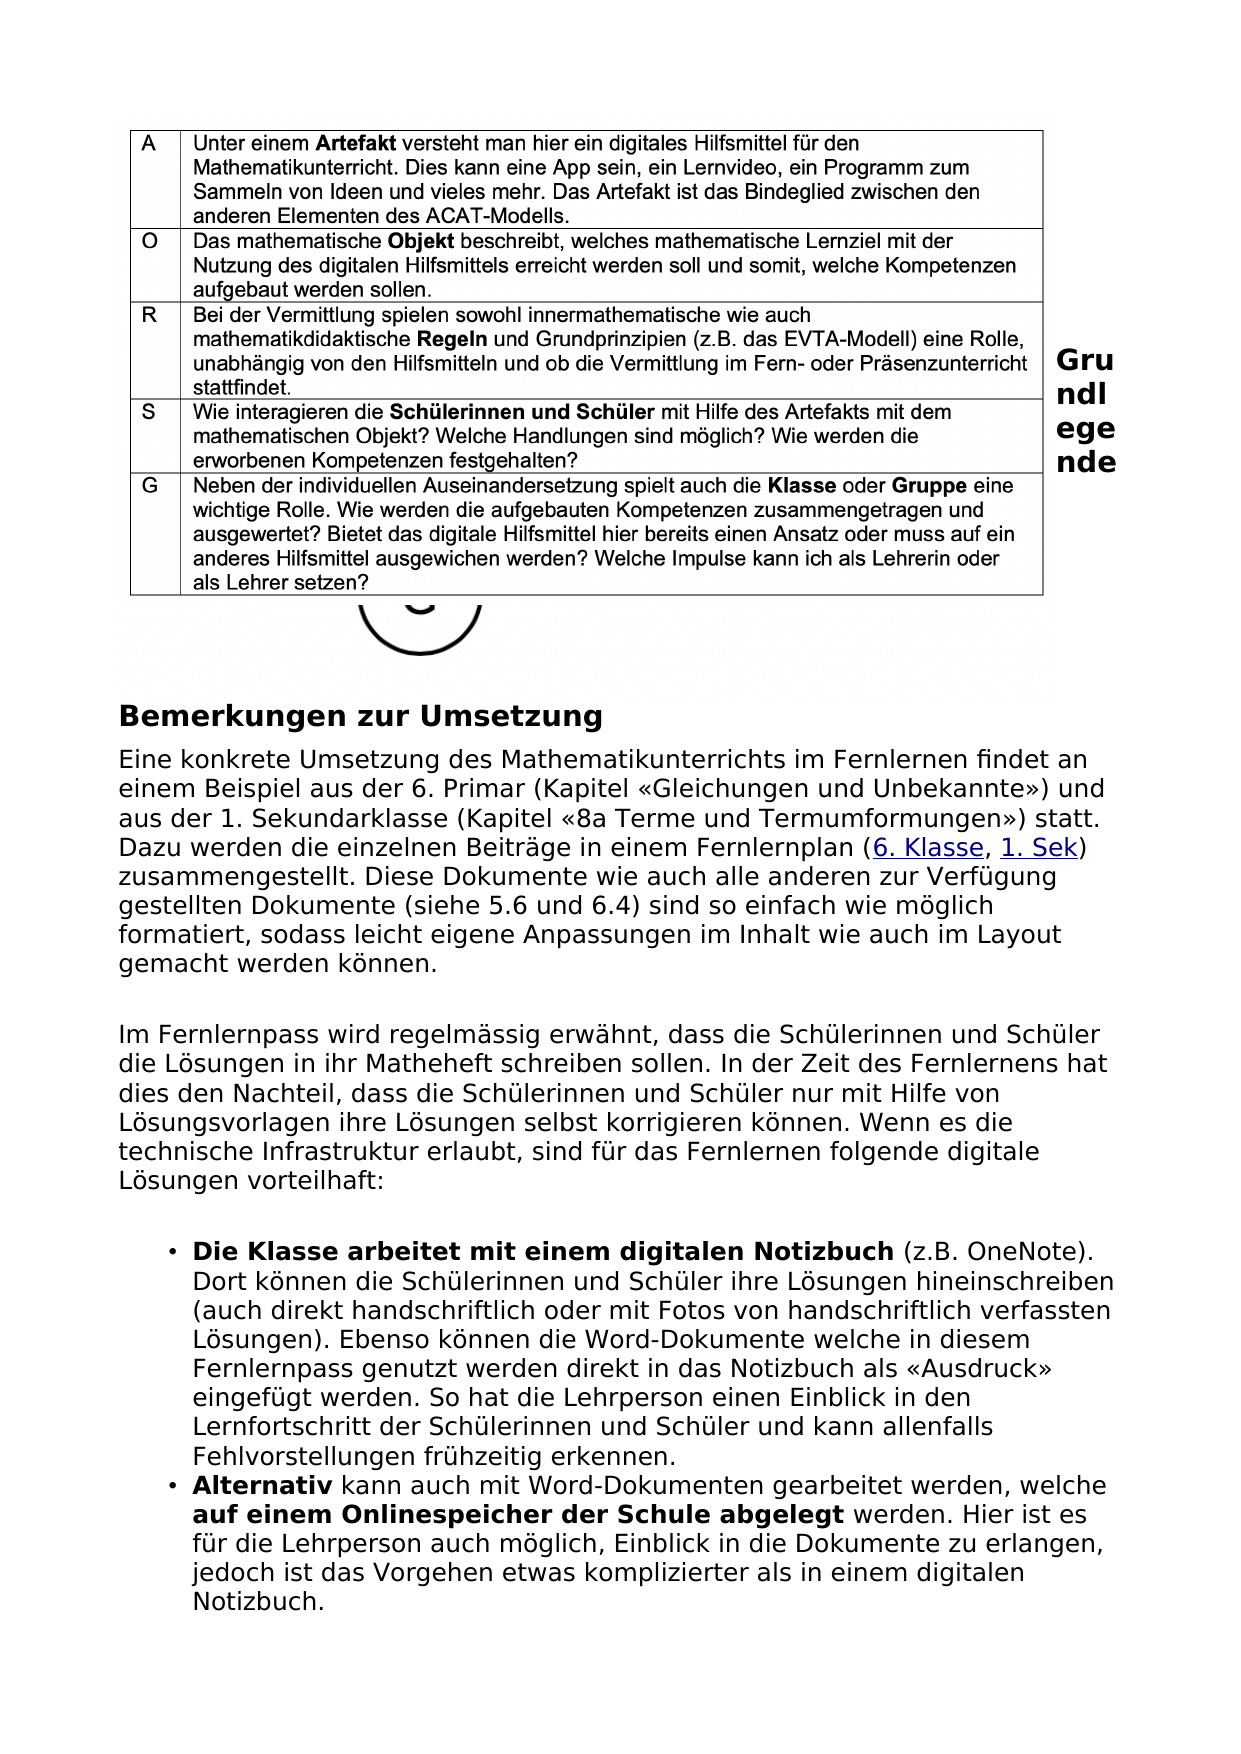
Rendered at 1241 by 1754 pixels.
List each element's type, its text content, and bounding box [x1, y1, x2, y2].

list Alternativ kann auch mit Word-Dokumenten gearbeitet werden, welche auf einem Onlinespeicher der Schule abgelegt werden. Hier ist es für die Lehrperson auch möglich, Einblick in die Dokumente zu erlangen, jedoch ist das Vorgehen etwas komplizierter als in einem digitalen Notizbuch. [177, 1471, 1122, 1617]
text Eine konkrete Umsetzung des Mathematikunterrichts im Fernlernen findet an einem Beispiel aus der 6. Primar (Kapitel «Gleichungen und Unbekannte») und aus der 1. Sekundarklasse (Kapitel «8a Terme und Termumformungen») statt. Dazu werden die einzelnen Beiträge in einem Fernlernplan (6. Klasse, 1. Sek) zusammengestellt. Diese Dokumente wie auch alle anderen zur Verfügung gestellten Dokumente (siehe 5.6 und 6.4) sind so einfach wie möglich formatiert, sodass leicht eigene Anpassungen im Inhalt wie auch im Layout gemacht werden können. [118, 746, 1122, 1008]
subtitle Grundlegende Bemerkungen zur Umsetzung [118, 343, 1122, 733]
text Im Fernlernpass wird regelmässig erwähnt, dass die Schülerinnen und Schüler die Lösungen in ihr Matheheft schreiben sollen. In der Zeit des Fernlernens hat dies den Nachteil, dass die Schülerinnen und Schüler nur mit Hilfe von Lösungsvorlagen ihre Lösungen selbst korrigieren können. Wenn es die technische Infrastruktur erlaubt, sind für das Fernlernen folgende digitale Lösungen vorteilhaft: [118, 1021, 1122, 1196]
list Die Klasse arbeitet mit einem digitalen Notizbuch (z.B. OneNote). Dort können die Schülerinnen und Schüler ihre Lösungen hineinschreiben (auch direkt handschriftlich oder mit Fotos von handschriftlich verfassten Lösungen). Ebenso können die Word-Dokumente welche in diesem Fernlernpass genutzt werden direkt in das Notizbuch als «Ausdruck» eingefügt werden. So hat die Lehrperson einen Einblick in den Lernfortschritt der Schülerinnen und Schüler und kann allenfalls Fehlvorstellungen frühzeitig erkennen. [177, 1237, 1122, 1471]
picture [118, 118, 1056, 699]
